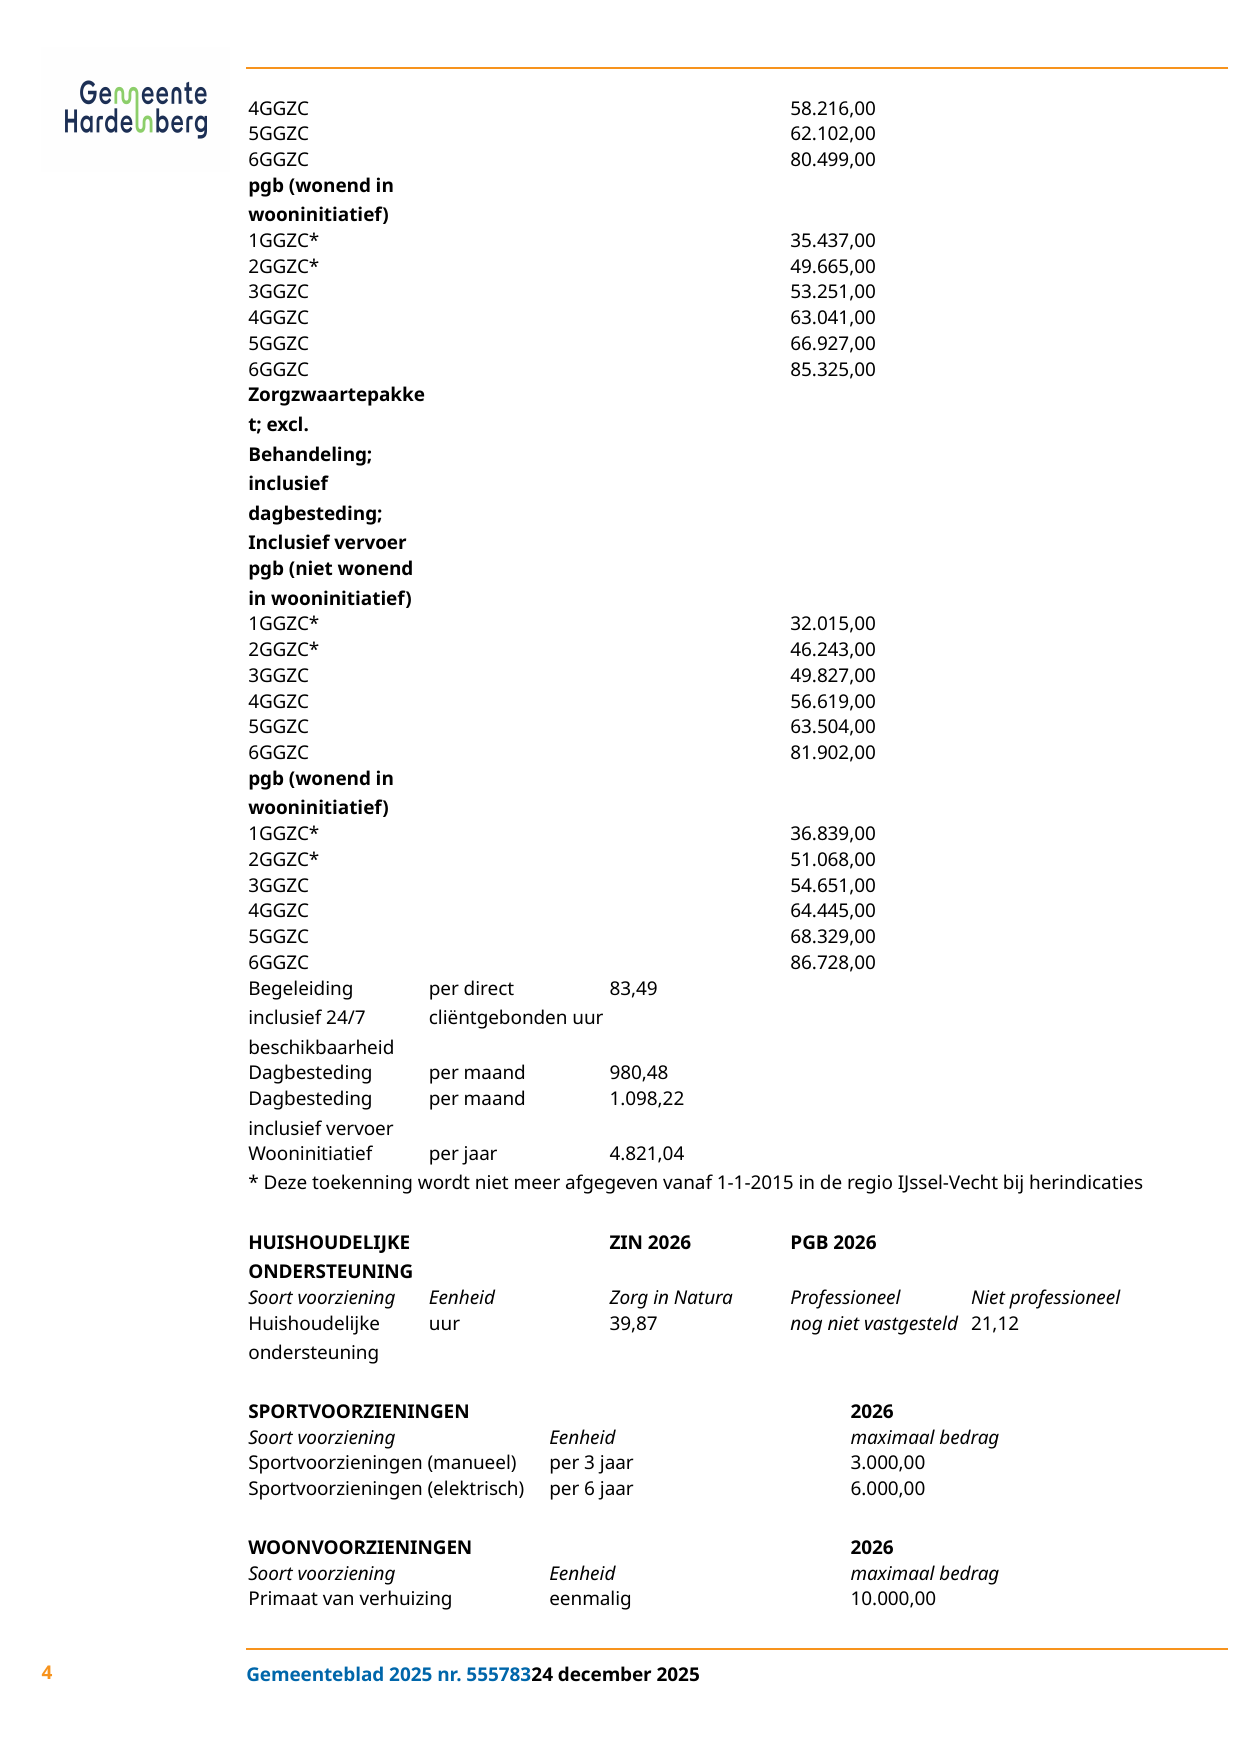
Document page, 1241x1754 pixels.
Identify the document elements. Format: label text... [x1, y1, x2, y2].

table_cell [609, 95, 790, 121]
table_cell [609, 820, 790, 846]
table_cell per maand [429, 1060, 609, 1085]
table_cell [971, 949, 1152, 975]
table_cell [429, 356, 609, 382]
table_cell per 6 jaar [549, 1475, 850, 1501]
table_cell uur [429, 1310, 609, 1365]
table_cell [609, 739, 790, 765]
table_cell [429, 253, 609, 279]
table_cell [429, 872, 609, 897]
table_cell 980,48 [609, 1060, 790, 1085]
table_cell [971, 611, 1152, 636]
table_cell Zorg in Natura [609, 1284, 790, 1310]
table_cell [429, 765, 609, 820]
table_cell [429, 172, 609, 227]
table_cell [971, 305, 1152, 330]
table_cell 21,12 [971, 1310, 1152, 1365]
table_cell maximaal bedrag [850, 1560, 1152, 1585]
table_cell [790, 1060, 971, 1085]
table_cell 83,49 [609, 975, 790, 1059]
table_cell 63.041,00 [790, 305, 971, 330]
table_cell 80.499,00 [790, 146, 971, 172]
table_cell 1GGZC* [248, 611, 429, 636]
table_header [549, 1398, 850, 1424]
table_cell [971, 688, 1152, 713]
table_cell [609, 688, 790, 713]
table_cell [971, 1141, 1152, 1166]
table_cell 2GGZC* [248, 253, 429, 279]
table_cell [609, 146, 790, 172]
table_cell Dagbesteding inclusief vervoer [248, 1085, 429, 1141]
table_cell [971, 846, 1152, 872]
table_cell [429, 688, 609, 713]
text * Deze toekenning wordt niet meer afgegeven vanaf 1-1-2015 in de regio IJssel-Vecht bij herindicaties [248, 1169, 1152, 1195]
table_cell 58.216,00 [790, 95, 971, 121]
table_cell [429, 279, 609, 304]
table_cell [609, 611, 790, 636]
table_cell [790, 172, 971, 227]
table_cell [429, 121, 609, 146]
table_cell [971, 872, 1152, 897]
table_cell 6GGZC [248, 356, 429, 382]
table_cell 62.102,00 [790, 121, 971, 146]
table_cell [971, 95, 1152, 121]
table_header 2026 [850, 1534, 1152, 1560]
table_cell [609, 555, 790, 611]
table_cell [971, 382, 1152, 555]
table_cell 36.839,00 [790, 820, 971, 846]
table_cell [609, 253, 790, 279]
table_cell 2GGZC* [248, 636, 429, 662]
table_cell 5GGZC [248, 121, 429, 146]
table_cell 4.821,04 [609, 1141, 790, 1166]
table_cell 53.251,00 [790, 279, 971, 304]
table_cell [609, 662, 790, 688]
table_cell 10.000,00 [850, 1585, 1152, 1611]
table_cell [971, 253, 1152, 279]
table_cell per jaar [429, 1141, 609, 1166]
table_cell [609, 330, 790, 356]
table_cell [429, 739, 609, 765]
table_cell 4GGZC [248, 898, 429, 923]
table_cell 85.325,00 [790, 356, 971, 382]
table_cell 32.015,00 [790, 611, 971, 636]
table_cell [429, 305, 609, 330]
table_cell [609, 227, 790, 253]
table_cell [971, 923, 1152, 949]
table_cell 51.068,00 [790, 846, 971, 872]
table_header 2026 [850, 1398, 1152, 1424]
table_cell [429, 95, 609, 121]
table_cell [971, 765, 1152, 820]
table_cell [790, 382, 971, 555]
table_cell [971, 739, 1152, 765]
table_cell [429, 820, 609, 846]
table_cell 49.665,00 [790, 253, 971, 279]
table_cell 3.000,00 [850, 1450, 1152, 1475]
table_cell [609, 714, 790, 739]
table_cell Professioneel [790, 1284, 971, 1310]
table_cell [429, 146, 609, 172]
table_cell 1.098,22 [609, 1085, 790, 1141]
table_cell [429, 714, 609, 739]
table_cell 63.504,00 [790, 714, 971, 739]
table_header PGB 2026 [790, 1229, 1152, 1284]
table_cell 66.927,00 [790, 330, 971, 356]
table_cell Soort voorziening [248, 1560, 549, 1585]
table_cell [609, 636, 790, 662]
table_cell [609, 765, 790, 820]
table_cell [971, 121, 1152, 146]
table_cell 86.728,00 [790, 949, 971, 975]
table_cell 6.000,00 [850, 1475, 1152, 1501]
table_cell 46.243,00 [790, 636, 971, 662]
table_cell Dagbesteding [248, 1060, 429, 1085]
table_cell [971, 172, 1152, 227]
table_cell [609, 898, 790, 923]
table_cell 39,87 [609, 1310, 790, 1365]
table_cell [790, 555, 971, 611]
table_cell per maand [429, 1085, 609, 1141]
table_cell 5GGZC [248, 330, 429, 356]
table_cell [971, 555, 1152, 611]
table_cell [971, 330, 1152, 356]
table_cell [609, 172, 790, 227]
table_cell [609, 949, 790, 975]
table_cell 5GGZC [248, 714, 429, 739]
table_header ZIN 2026 [609, 1229, 790, 1284]
table_cell Begeleiding inclusief 24/7 beschikbaarheid [248, 975, 429, 1059]
table_cell 4GGZC [248, 688, 429, 713]
table_cell [971, 714, 1152, 739]
table_cell [609, 846, 790, 872]
table_cell 81.902,00 [790, 739, 971, 765]
table_cell per 3 jaar [549, 1450, 850, 1475]
table_cell eenmalig [549, 1585, 850, 1611]
table_cell 1GGZC* [248, 820, 429, 846]
table_cell 3GGZC [248, 872, 429, 897]
table_cell [609, 382, 790, 555]
table_cell [429, 949, 609, 975]
table_cell 64.445,00 [790, 898, 971, 923]
table_cell [971, 636, 1152, 662]
table_cell Huishoudelijke ondersteuning [248, 1310, 429, 1365]
table_cell [429, 555, 609, 611]
table_cell [971, 1060, 1152, 1085]
table_cell [790, 975, 971, 1059]
table_cell [971, 1085, 1152, 1141]
table_cell 6GGZC [248, 949, 429, 975]
table_cell [429, 846, 609, 872]
table_cell [971, 898, 1152, 923]
table_cell [609, 305, 790, 330]
table_cell [429, 382, 609, 555]
table_cell 6GGZC [248, 146, 429, 172]
table_cell nog niet vastgesteld [790, 1310, 971, 1365]
table_header WOONVOORZIENINGEN [248, 1534, 549, 1560]
table_cell 4GGZC [248, 95, 429, 121]
table_cell 5GGZC [248, 923, 429, 949]
table_cell [971, 279, 1152, 304]
table_cell 1GGZC* [248, 227, 429, 253]
table_header HUISHOUDELIJKE ONDERSTEUNING [248, 1229, 429, 1284]
table_cell 6GGZC [248, 739, 429, 765]
table_cell [429, 662, 609, 688]
table_cell [429, 611, 609, 636]
table_cell 3GGZC [248, 279, 429, 304]
table_cell [971, 356, 1152, 382]
table_cell 49.827,00 [790, 662, 971, 688]
table_cell [971, 146, 1152, 172]
table_cell [609, 923, 790, 949]
table_cell pgb (niet wonend in wooninitiatief) [248, 555, 429, 611]
table_cell Eenheid [429, 1284, 609, 1310]
table_header [429, 1229, 609, 1284]
table_cell 56.619,00 [790, 688, 971, 713]
table_cell [971, 662, 1152, 688]
table_cell pgb (wonend in wooninitiatief) [248, 765, 429, 820]
table_cell Soort voorziening [248, 1284, 429, 1310]
table_cell [971, 820, 1152, 846]
table_cell [429, 227, 609, 253]
table_cell Wooninitiatief [248, 1141, 429, 1166]
table_cell Zorgzwaartepakket; excl. Behandeling; inclusief dagbesteding; Inclusief vervoer [248, 382, 429, 555]
table_cell [790, 1141, 971, 1166]
table_cell 54.651,00 [790, 872, 971, 897]
table_cell [971, 227, 1152, 253]
table_cell [971, 975, 1152, 1059]
table_cell Soort voorziening [248, 1424, 549, 1449]
table_header [549, 1534, 850, 1560]
table_cell per direct cliëntgebonden uur [429, 975, 609, 1059]
table_cell [609, 279, 790, 304]
table_cell [609, 121, 790, 146]
table_cell pgb (wonend in wooninitiatief) [248, 172, 429, 227]
table_cell [429, 330, 609, 356]
table_cell [429, 923, 609, 949]
table_cell maximaal bedrag [850, 1424, 1152, 1449]
table_cell 68.329,00 [790, 923, 971, 949]
table_cell Niet professioneel [971, 1284, 1152, 1310]
table_cell Primaat van verhuizing [248, 1585, 549, 1611]
table_cell Sportvoorzieningen (elektrisch) [248, 1475, 549, 1501]
table_cell 2GGZC* [248, 846, 429, 872]
table_cell 3GGZC [248, 662, 429, 688]
table_cell 35.437,00 [790, 227, 971, 253]
table_cell [609, 356, 790, 382]
picture [41, 47, 231, 172]
table_cell [790, 765, 971, 820]
table_cell Sportvoorzieningen (manueel) [248, 1450, 549, 1475]
table_cell Eenheid [549, 1424, 850, 1449]
table_header SPORTVOORZIENINGEN [248, 1398, 549, 1424]
table_cell Eenheid [549, 1560, 850, 1585]
table_cell 4GGZC [248, 305, 429, 330]
table_cell [609, 872, 790, 897]
table_cell [429, 636, 609, 662]
table_cell [790, 1085, 971, 1141]
table_cell [429, 898, 609, 923]
